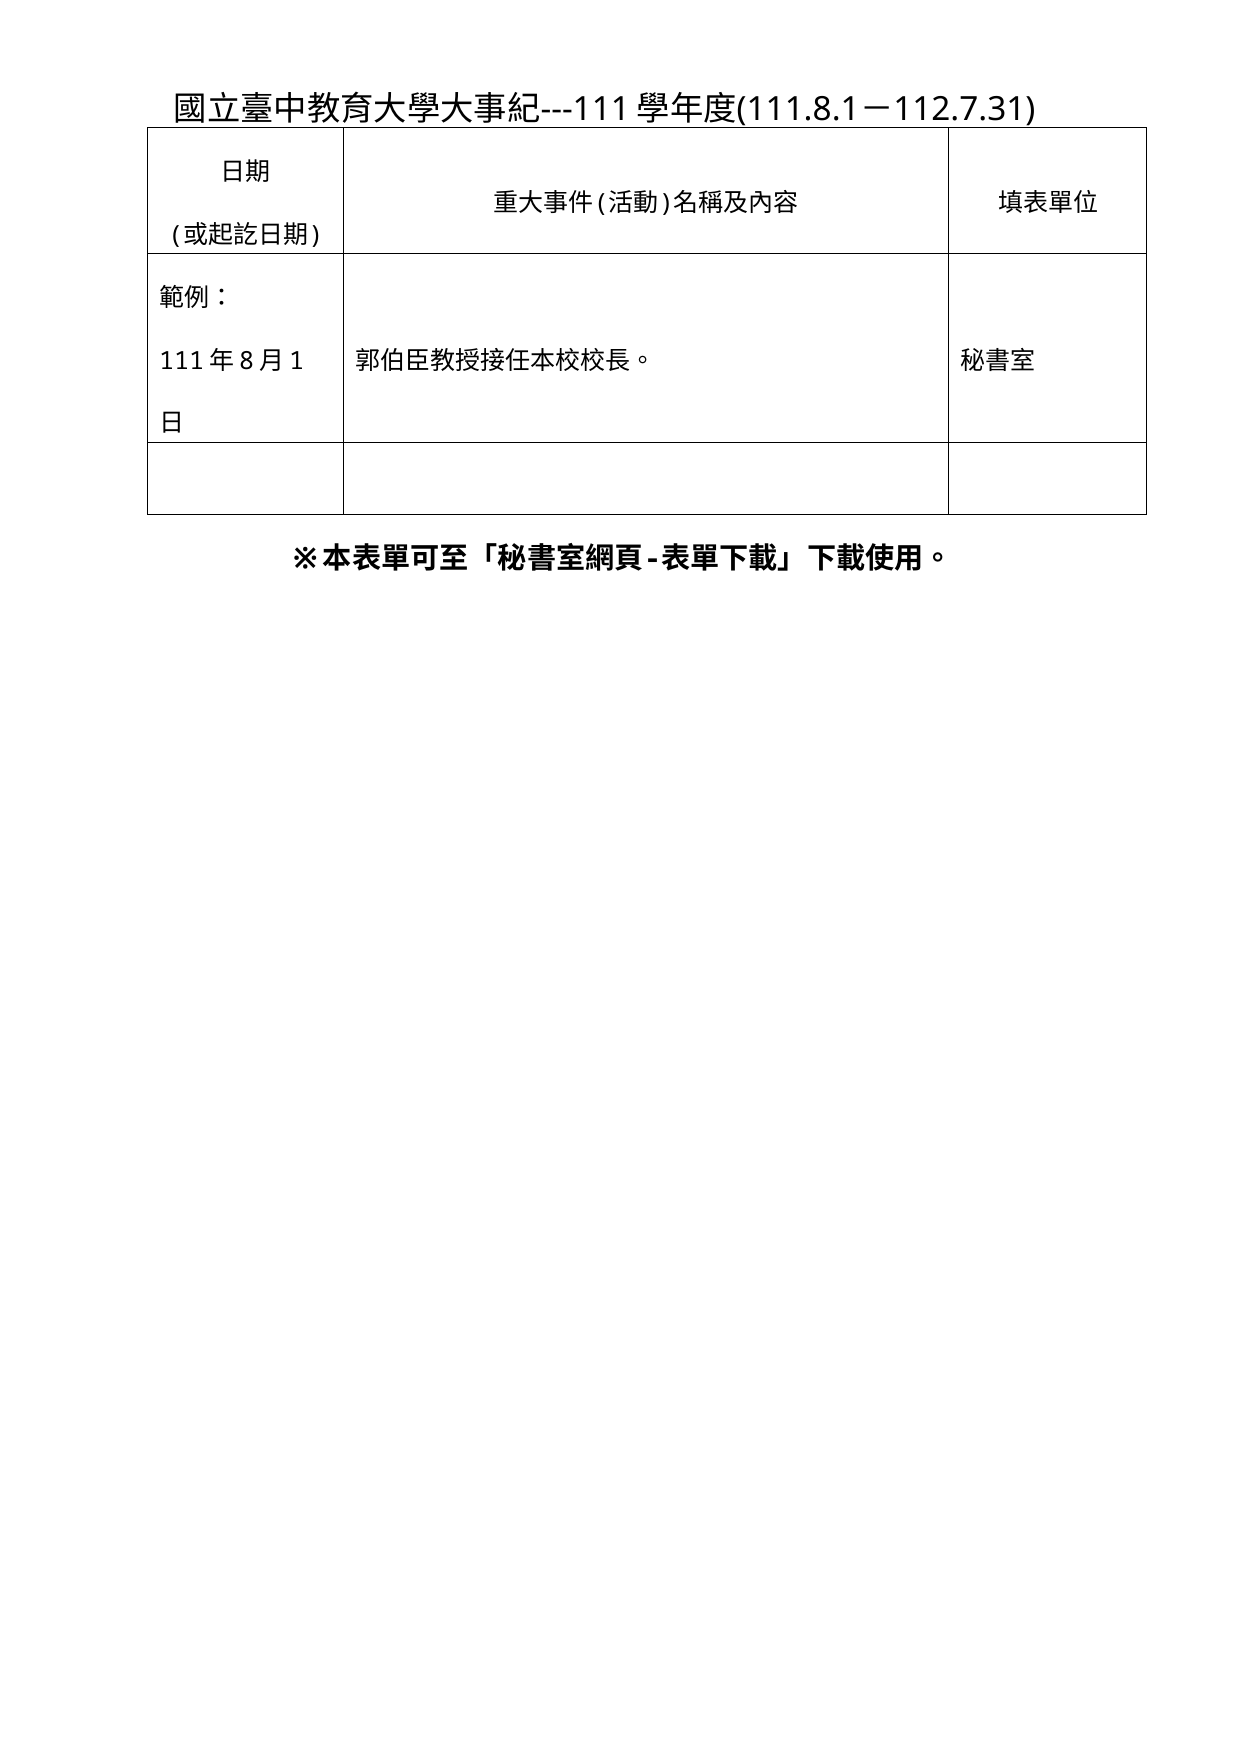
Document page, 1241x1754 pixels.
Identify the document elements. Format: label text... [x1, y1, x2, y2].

text 國立臺中教育大學大事紀---111學年度(111.8.1－112.7.31) [148, 64, 1092, 127]
table_cell [344, 443, 948, 513]
table_cell 範例： 111年8月1日 [148, 254, 343, 442]
table_cell [148, 443, 343, 513]
text ※本表單可至「秘書室網頁-表單下載」下載使用。 [148, 515, 1092, 577]
table_header 重大事件(活動)名稱及內容 [344, 128, 948, 253]
table_cell 秘書室 [949, 254, 1146, 442]
table_header 填表單位 [949, 128, 1146, 253]
table_cell [949, 443, 1146, 513]
table_header 日期 (或起訖日期) [148, 128, 343, 253]
table_cell 郭伯臣教授接任本校校長。 [344, 254, 948, 442]
